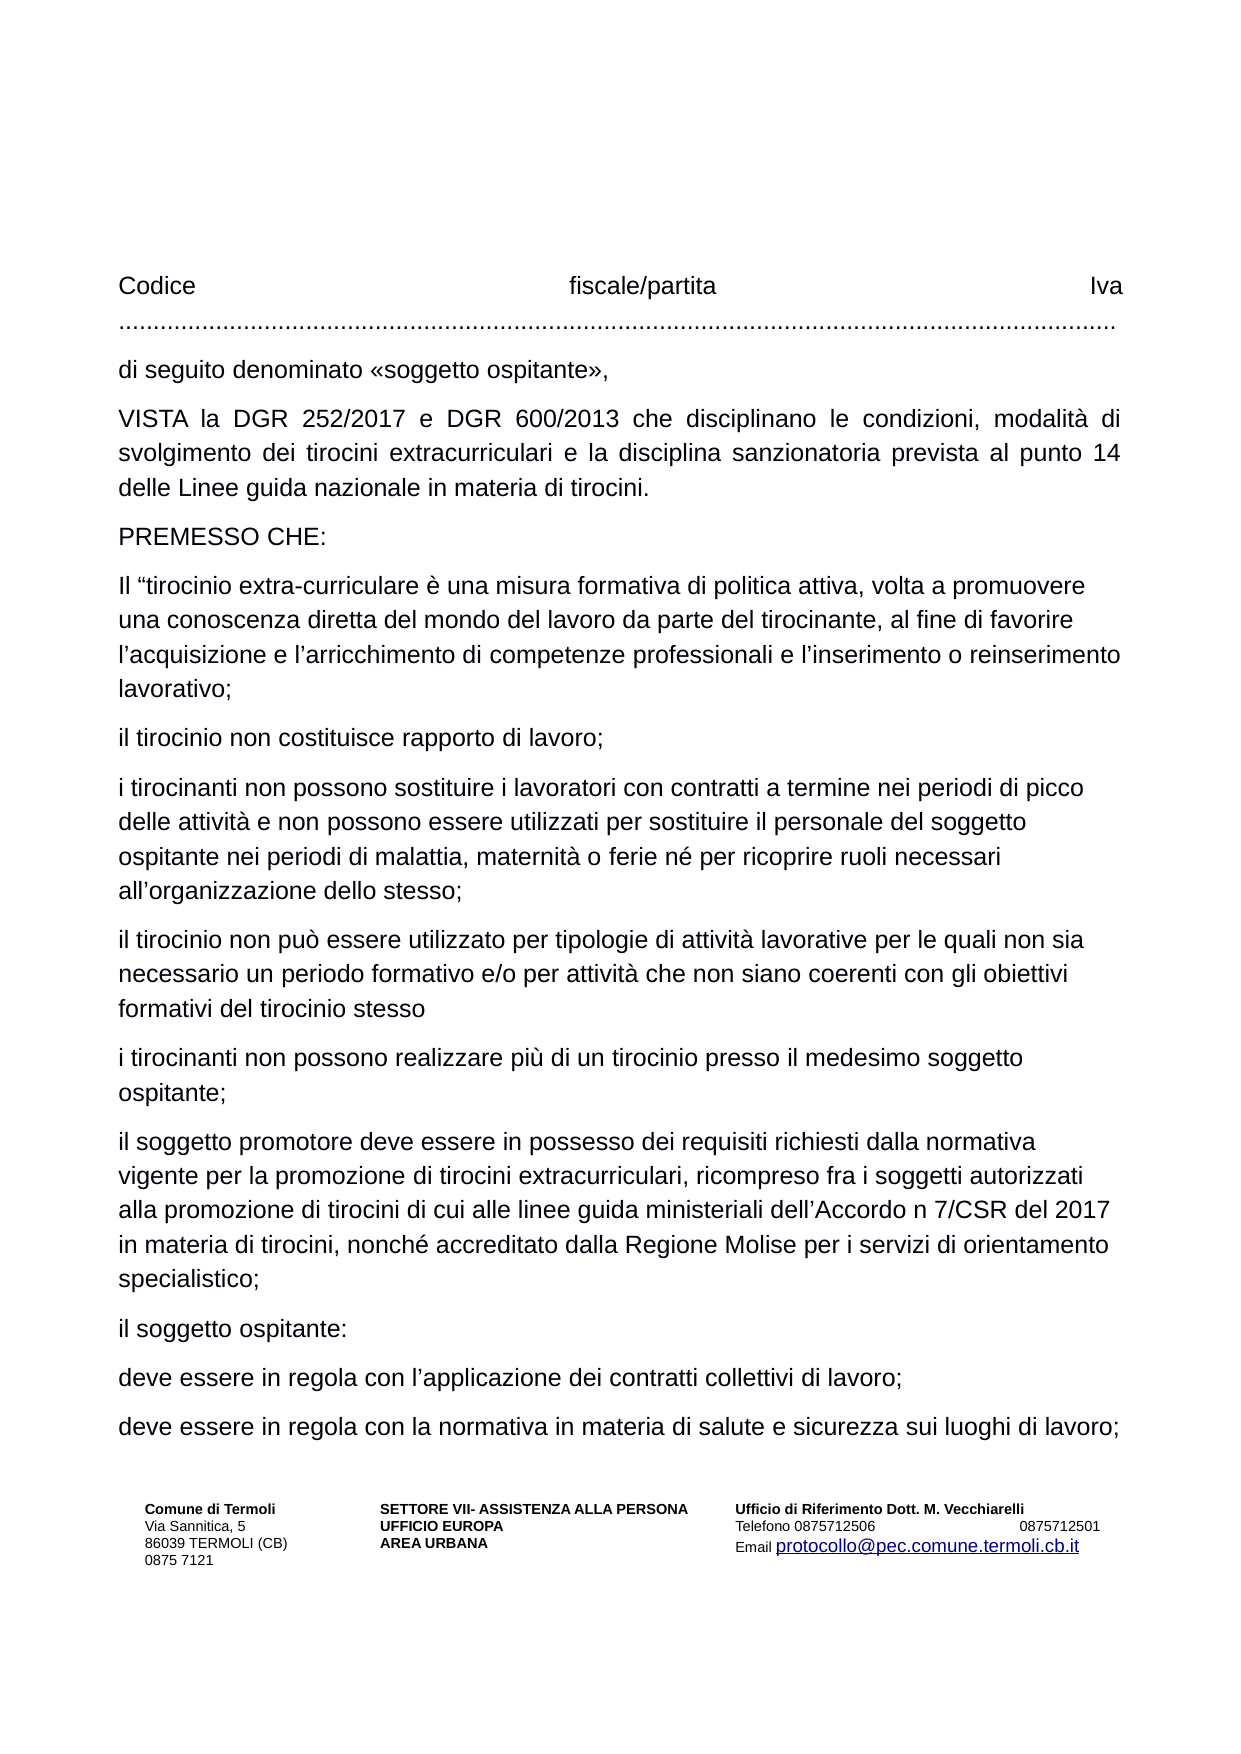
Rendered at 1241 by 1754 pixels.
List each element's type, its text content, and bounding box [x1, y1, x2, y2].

text PREMESSO CHE: [118, 522, 1123, 551]
text VISTA la DGR 252/2017 e DGR 600/2013 che disciplinano le condizioni, modalità di svolgimento dei tirocini extracurriculari e la disciplina sanzionatoria prevista al punto 14 delle Linee guida nazionale in materia di tirocini. [118, 404, 1123, 502]
text deve essere in regola con l’applicazione dei contratti collettivi di lavoro; [118, 1363, 1123, 1391]
text il soggetto promotore deve essere in possesso dei requisiti richiesti dalla normativa vigente per la promozione di tirocini extracurriculari, ricompreso fra i soggetti autorizzati alla promozione di tirocini di cui alle linee guida ministeriali dell’Accordo n 7/CSR del 2017 in materia di tirocini, nonché accreditato dalla Regione Molise per i servizi di orientamento specialistico; [118, 1127, 1123, 1293]
text il tirocinio non può essere utilizzato per tipologie di attività lavorative per le quali non sia necessario un periodo formativo e/o per attività che non siano coerenti con gli obiettivi formativi del tirocinio stesso [118, 925, 1123, 1023]
text Codice fiscale/partita Iva ................................................................................................................................................ [118, 271, 1123, 334]
text i tirocinanti non possono sostituire i lavoratori con contratti a termine nei periodi di picco delle attività e non possono essere utilizzati per sostituire il personale del soggetto ospitante nei periodi di malattia, maternità o ferie né per ricoprire ruoli necessari all’organizzazione dello stesso; [118, 772, 1123, 905]
text il tirocinio non costituisce rapporto di lavoro; [118, 723, 1123, 752]
text Il “tirocinio extra-curriculare è una misura formativa di politica attiva, volta a promuovere una conoscenza diretta del mondo del lavoro da parte del tirocinante, al fine di favorire l’acquisizione e l’arricchimento di competenze professionali e l’inserimento o reinserimento lavorativo; [118, 571, 1123, 703]
text di seguito denominato «soggetto ospitante», [118, 355, 1123, 383]
text deve essere in regola con la normativa in materia di salute e sicurezza sui luoghi di lavoro; [118, 1412, 1123, 1440]
text i tirocinanti non possono realizzare più di un tirocinio presso il medesimo soggetto ospitante; [118, 1043, 1123, 1106]
text il soggetto ospitante: [118, 1313, 1123, 1342]
